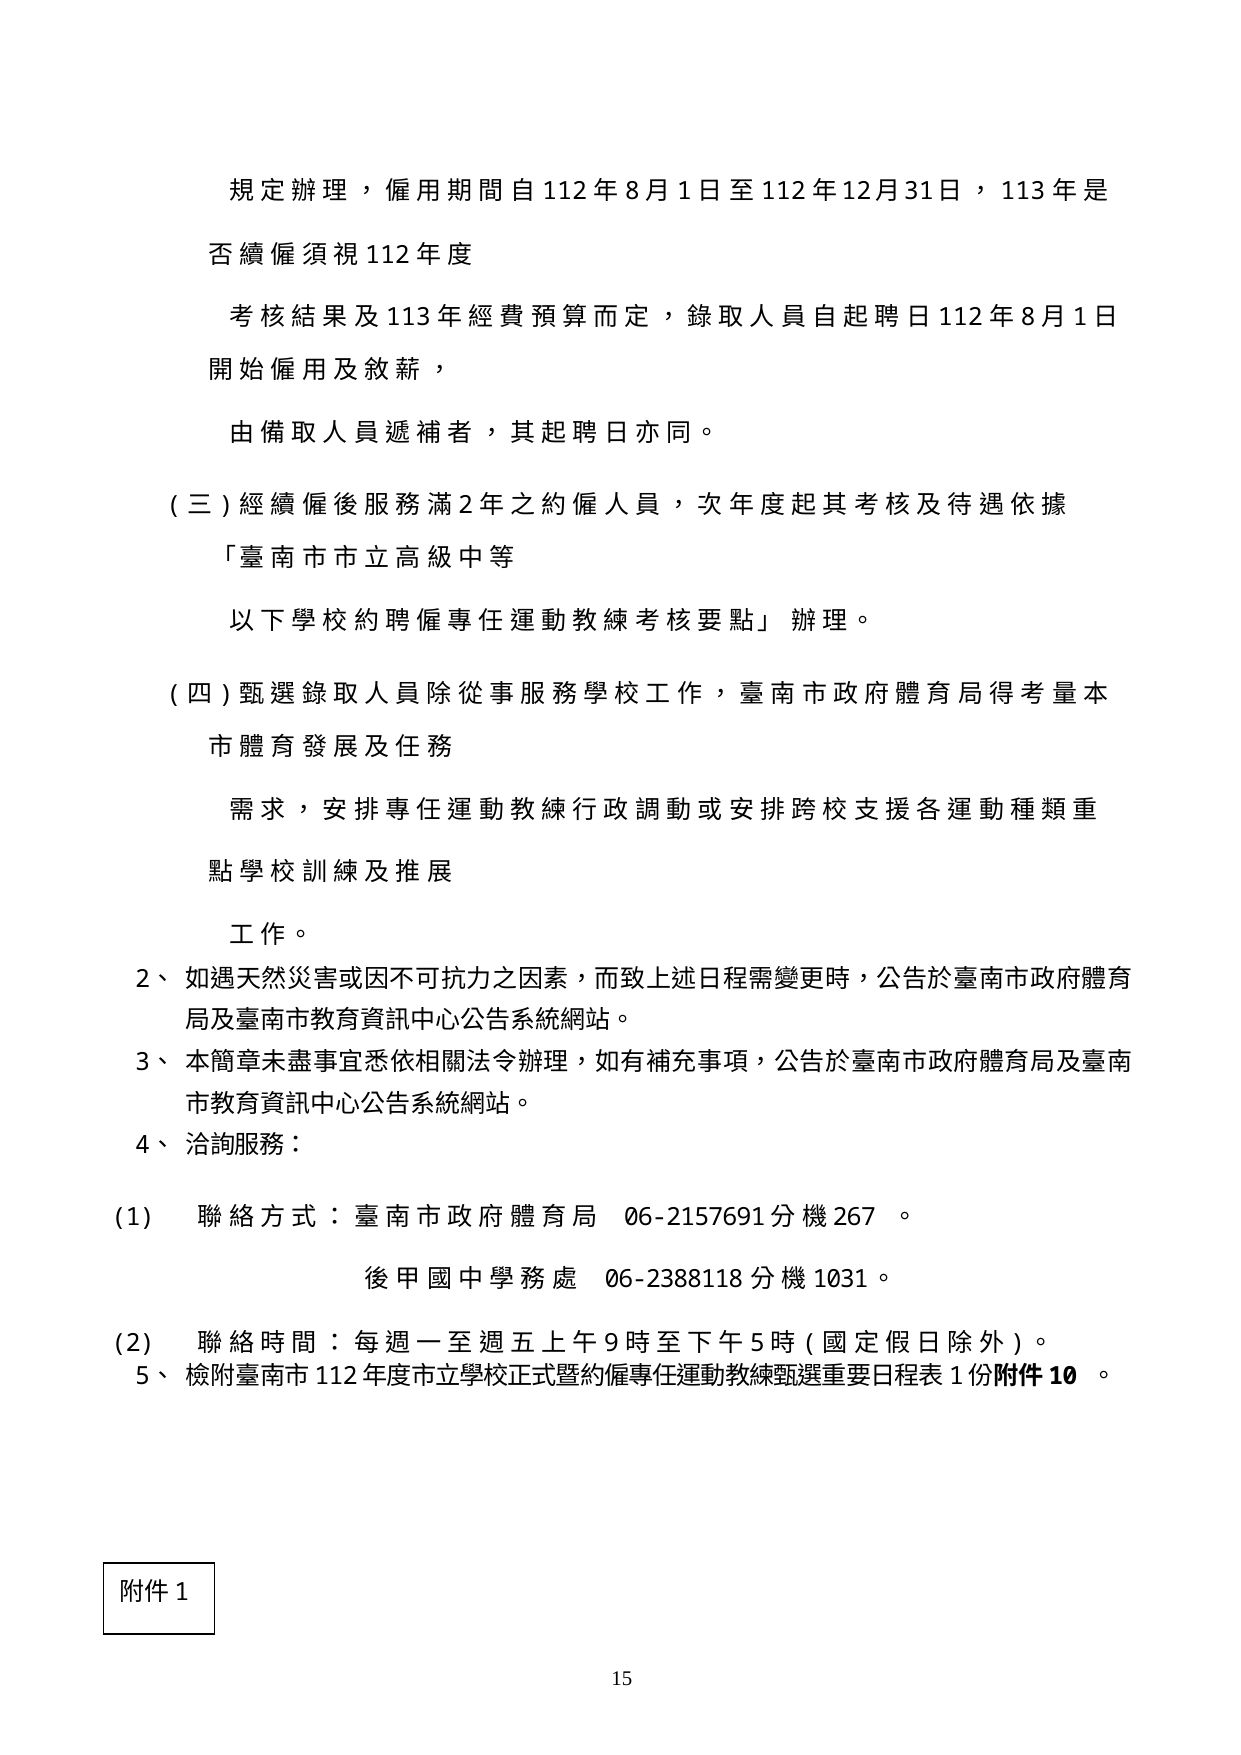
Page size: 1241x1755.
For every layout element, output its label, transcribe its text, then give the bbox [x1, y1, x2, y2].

list 洽詢服務： [135, 1120, 1132, 1162]
text 後甲國中學務處 06-2388118分機1031。 [213, 1226, 1122, 1288]
text (四)甄選錄取人員除從事服務學校工作，臺南市政府體育局得考量本市體育發展及任務 [161, 640, 1122, 765]
text 需求，安排專任運動教練行政調動或安排跨校支援各運動種類重點學校訓練及推展 [161, 766, 1122, 891]
text 附件1 [119, 1571, 198, 1607]
list 聯絡時間：每週一至週五上午9時至下午5時(國定假日除外)。 [111, 1289, 1122, 1351]
text 以下學校約聘僱專任運動教練考核要點」辦理。 [161, 577, 1122, 640]
list 如遇天然災害或因不可抗力之因素，而致上述日程需變更時，公告於臺南市政府體育局及臺南市教育資訊中心公告系統網站。 [135, 954, 1132, 1037]
list 檢附臺南市112年度市立學校正式暨約僱專任運動教練甄選重要日程表1份附件10 。 [135, 1351, 1132, 1393]
text (三)經續僱後服務滿2年之約僱人員，次年度起其考核及待遇依據「臺南市市立高級中等 [161, 452, 1122, 577]
text 考核結果及113年經費預算而定，錄取人員自起聘日112年8月1日開始僱用及敘薪， [161, 263, 1122, 388]
list 聯絡方式：臺南市政府體育局 06-2157691分機267 。 [111, 1163, 1122, 1225]
text 工作。 [161, 891, 1122, 954]
text 由備取人員遞補者，其起聘日亦同。 [161, 389, 1122, 451]
text 規定辦理，僱用期間自112年8月1日至112年12月31日，113年是否續僱須視112年度 [161, 138, 1122, 263]
list 本簡章未盡事宜悉依相關法令辦理，如有補充事項，公告於臺南市政府體育局及臺南市教育資訊中心公告系統網站。 [135, 1037, 1132, 1120]
